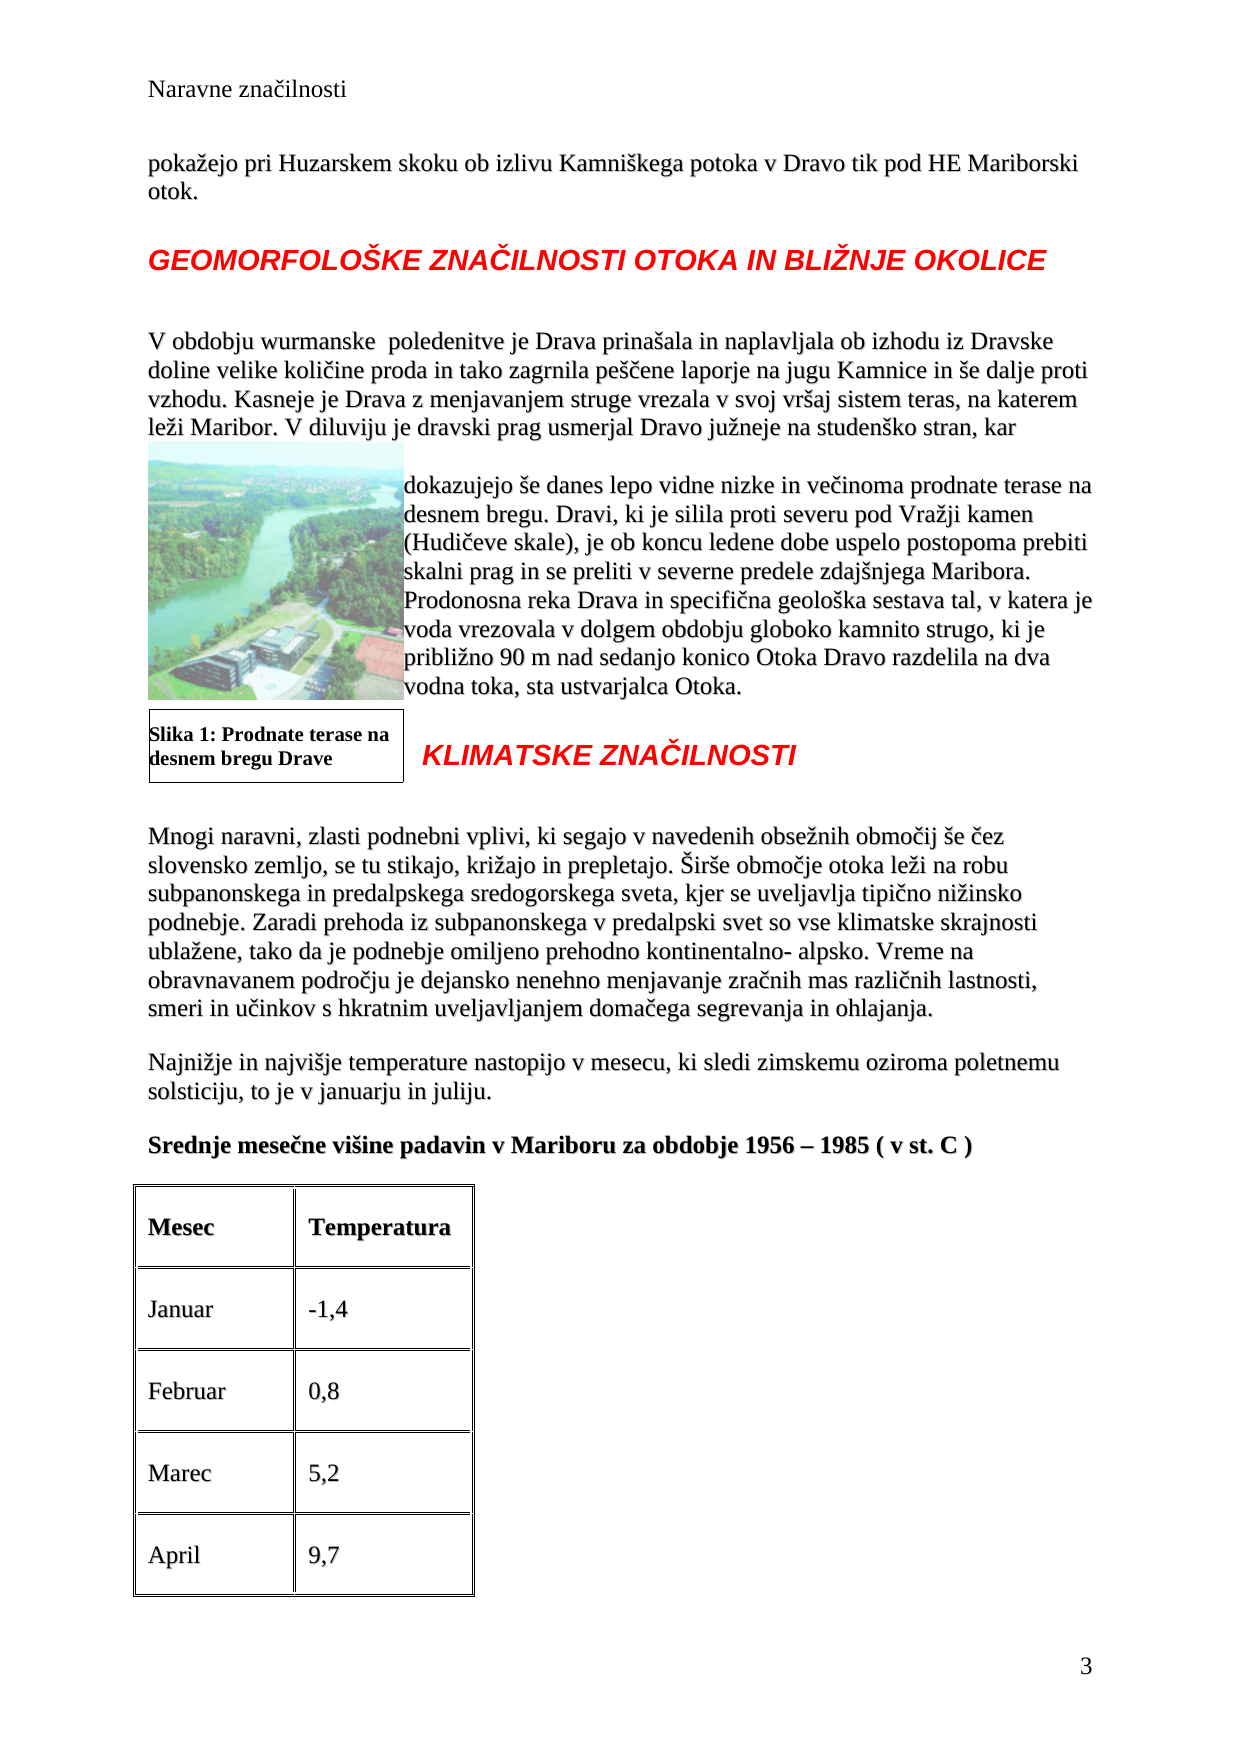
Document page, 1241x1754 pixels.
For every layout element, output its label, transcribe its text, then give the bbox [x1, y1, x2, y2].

table_cell April [136, 1511, 294, 1593]
text pokažejo pri Huzarskem skoku ob izlivu Kamniškega potoka v Dravo tik pod HE Mariborski otok. [148, 148, 1092, 205]
subtitle GEOMORFOLOŠKE ZNAČILNOSTI OTOKA IN BLIŽNJE OKOLICE [148, 243, 1092, 276]
table_cell 9,7 [295, 1511, 472, 1593]
table_cell Marec [136, 1430, 293, 1511]
text Mnogi naravni, zlasti podnebni vplivi, ki segajo v navedenih obsežnih območij še čez slovensko zemljo, se tu stikajo, križajo in prepletajo. Širše območje otoka leži na robu subpanonskega in predalpskega sredogorskega sveta, kjer se uveljavlja tipično nižinsko podnebje. Zaradi prehoda iz subpanonskega v predalpski svet so vse klimatske skrajnosti ublažene, tako da je podnebje omiljeno prehodno kontinentalno- alpsko. Vreme na obravnavanem področju je dejansko nenehno menjavanje zračnih mas različnih lastnosti, smeri in učinkov s hkratnim uveljavljanjem domačega segrevanja in ohlajanja. [148, 821, 1092, 1022]
subtitle KLIMATSKE ZNAČILNOSTI [404, 737, 1092, 771]
table_header Temperatura [295, 1187, 472, 1266]
table_cell 5,2 [296, 1430, 472, 1511]
text V obdobju wurmanske poledenitve je Drava prinašala in naplavljala ob izhodu iz Dravske doline velike količine proda in tako zagrnila peščene laporje na jugu Kamnice in še dalje proti vzhodu. Kasneje je Drava z menjavanjem struge vrezala v svoj vršaj sistem teras, na katerem leži Maribor. V diluviju je dravski prag usmerjal Dravo južneje na studenško stran, kar dokazujejo še danes lepo vidne nizke in večinoma prodnate terase na desnem bregu. Dravi, ki je silila proti severu pod Vražji kamen (Hudičeve skale), je ob koncu ledene dobe uspelo postopoma prebiti skalni prag in se preliti v severne predele zdajšnjega Maribora. Prodonosna reka Drava in specifična geološka sestava tal, v katera je voda vrezovala v dolgem obdobju globoko kamnito strugo, ki je približno 90 m nad sedanjo konico Otoka Dravo razdelila na dva vodna toka, sta ustvarjalca Otoka. [148, 326, 1092, 700]
table_cell Februar [136, 1348, 293, 1429]
table_cell -1,4 [295, 1266, 473, 1347]
text Srednje mesečne višine padavin v Mariboru za obdobje 1956 – 1985 ( v st. C ) [148, 1130, 1092, 1158]
text Slika 1: Prodnate terase na desnem bregu Drave [150, 722, 403, 770]
text Najnižje in najvišje temperature nastopijo v mesecu, ki sledi zimskemu oziroma poletnemu solsticiju, to je v januarju in juliju. [148, 1047, 1092, 1105]
table_header Mesec [136, 1187, 294, 1266]
table_cell Januar [134, 1266, 294, 1347]
table_cell 0,8 [296, 1348, 472, 1429]
